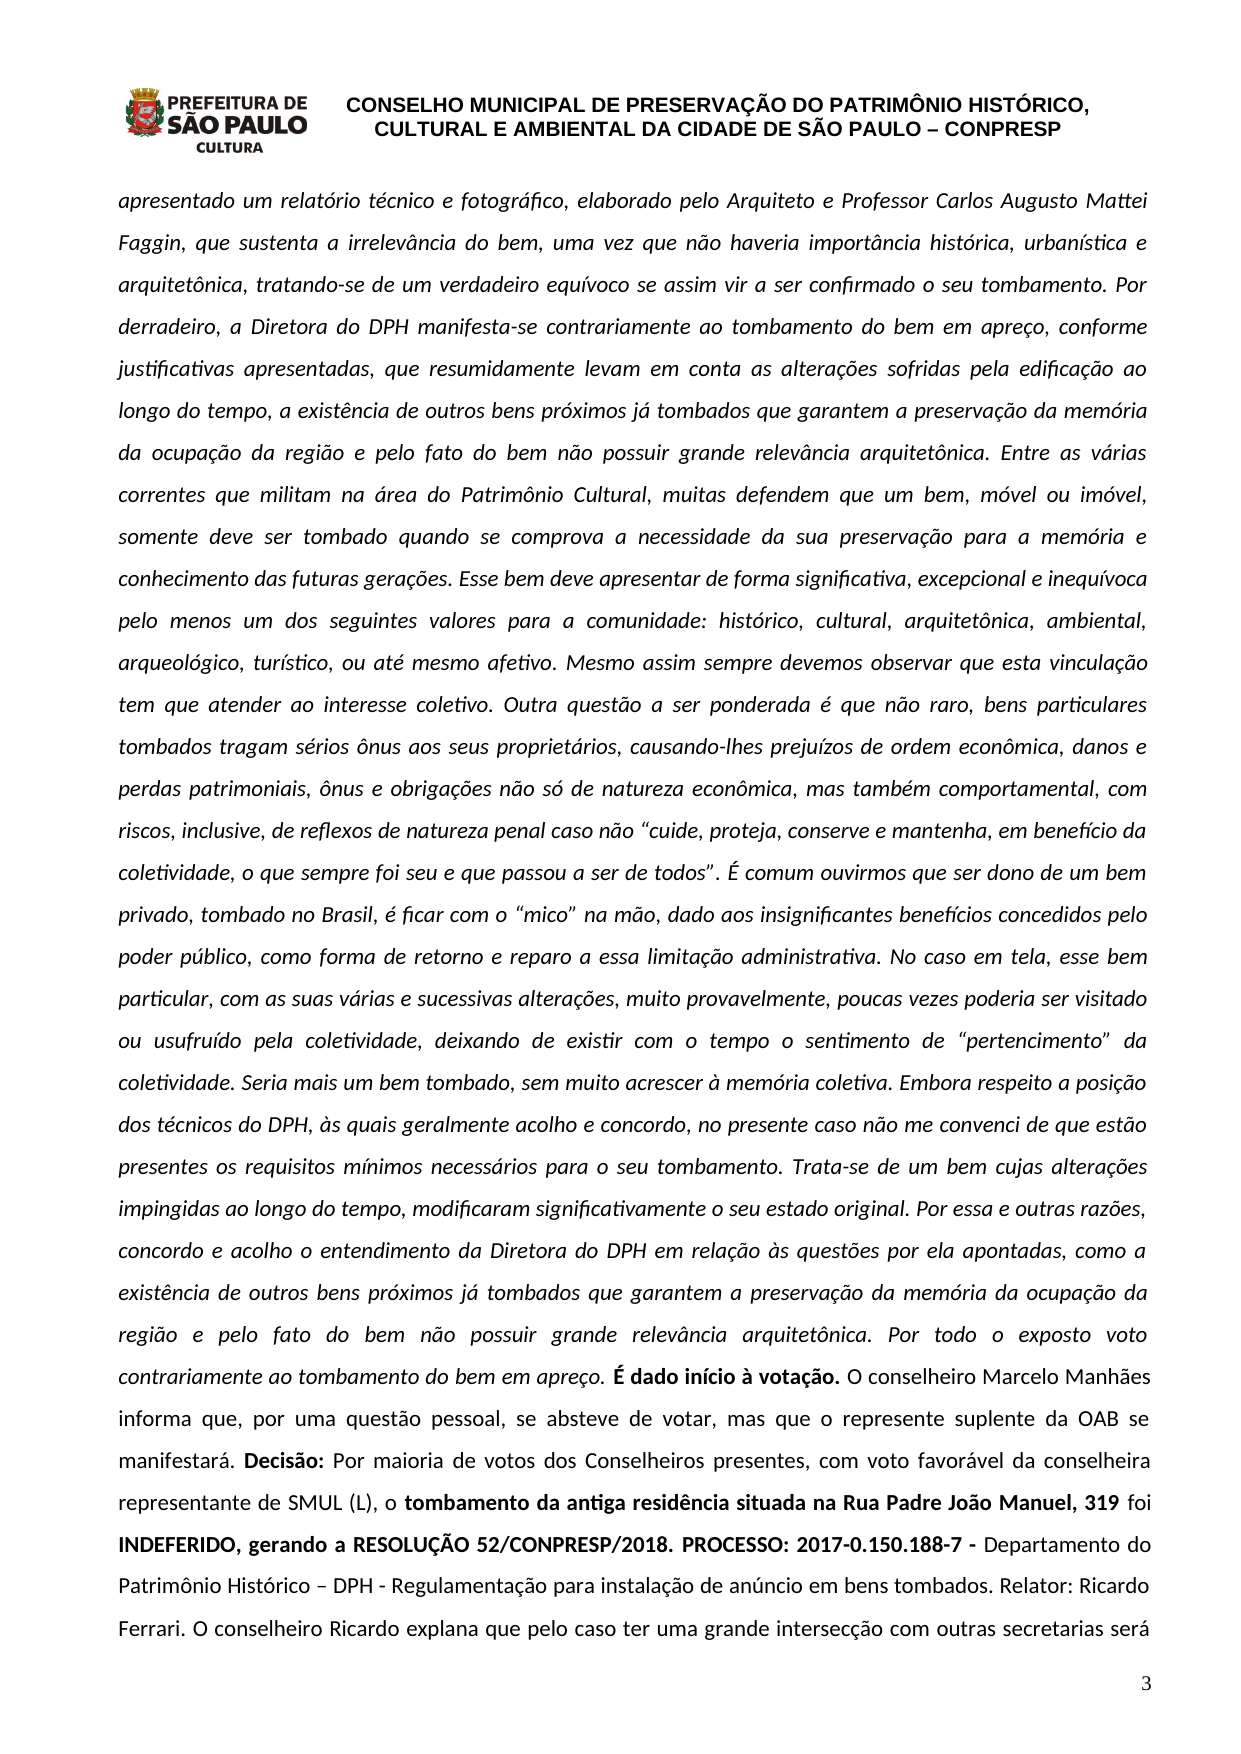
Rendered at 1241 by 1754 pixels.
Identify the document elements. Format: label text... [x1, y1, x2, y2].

text apresentado um relatório técnico e fotográfico, elaborado pelo Arquiteto e Professor Carlos Augusto Mattei Faggin, que sustenta a irrelevância do bem, uma vez que não haveria importância histórica, urbanística e arquitetônica, tratando-se de um verdadeiro equívoco se assim vir a ser confirmado o seu tombamento. Por derradeiro, a Diretora do DPH manifesta-se contrariamente ao tombamento do bem em apreço, conforme justificativas apresentadas, que resumidamente levam em conta as alterações sofridas pela edificação ao longo do tempo, a existência de outros bens próximos já tombados que garantem a preservação da memória da ocupação da região e pelo fato do bem não possuir grande relevância arquitetônica. Entre as várias correntes que militam na área do Patrimônio Cultural, muitas defendem que um bem, móvel ou imóvel, somente deve ser tombado quando se comprova a necessidade da sua preservação para a memória e conhecimento das futuras gerações. Esse bem deve apresentar de forma significativa, excepcional e inequívoca pelo menos um dos seguintes valores para a comunidade: histórico, cultural, arquitetônica, ambiental, arqueológico, turístico, ou até mesmo afetivo. Mesmo assim sempre devemos observar que esta vinculação tem que atender ao interesse coletivo. Outra questão a ser ponderada é que não raro, bens particulares tombados tragam sérios ônus aos seus proprietários, causando-lhes prejuízos de ordem econômica, danos e perdas patrimoniais, ônus e obrigações não só de natureza econômica, mas também comportamental, com riscos, inclusive, de reflexos de natureza penal caso não “cuide, proteja, conserve e mantenha, em benefício da coletividade, o que sempre foi seu e que passou a ser de todos”. É comum ouvirmos que ser dono de um bem privado, tombado no Brasil, é ficar com o “mico” na mão, dado aos insignificantes benefícios concedidos pelo poder público, como forma de retorno e reparo a essa limitação administrativa. No caso em tela, esse bem particular, com as suas várias e sucessivas alterações, muito provavelmente, poucas vezes poderia ser visitado ou usufruído pela coletividade, deixando de existir com o tempo o sentimento de “pertencimento” da coletividade. Seria mais um bem tombado, sem muito acrescer à memória coletiva. Embora respeito a posição dos técnicos do DPH, às quais geralmente acolho e concordo, no presente caso não me convenci de que estão presentes os requisitos mínimos necessários para o seu tombamento. Trata-se de um bem cujas alterações impingidas ao longo do tempo, modificaram significativamente o seu estado original. Por essa e outras razões, concordo e acolho o entendimento da Diretora do DPH em relação às questões por ela apontadas, como a existência de outros bens próximos já tombados que garantem a preservação da memória da ocupação da região e pelo fato do bem não possuir grande relevância arquitetônica. Por todo o exposto voto contrariamente ao tombamento do bem em apreço. É dado início à votação. O conselheiro Marcelo Manhães informa que, por uma questão pessoal, se absteve de votar, mas que o represente suplente da OAB se manifestará. Decisão: Por maioria de votos dos Conselheiros presentes, com voto favorável da conselheira representante de SMUL (L), o tombamento da antiga residência situada na Rua Padre João Manuel, 319 foi INDEFERIDO, gerando a RESOLUÇÃO 52/CONPRESP/2018. Processo: 2017-0.150.188-7 - Departamento do Patrimônio Histórico – DPH - Regulamentação para instalação de anúncio em bens tombados. Relator: Ricardo Ferrari. O conselheiro Ricardo explana que pelo caso ter uma grande intersecção com outras secretarias será [118, 186, 1152, 1642]
